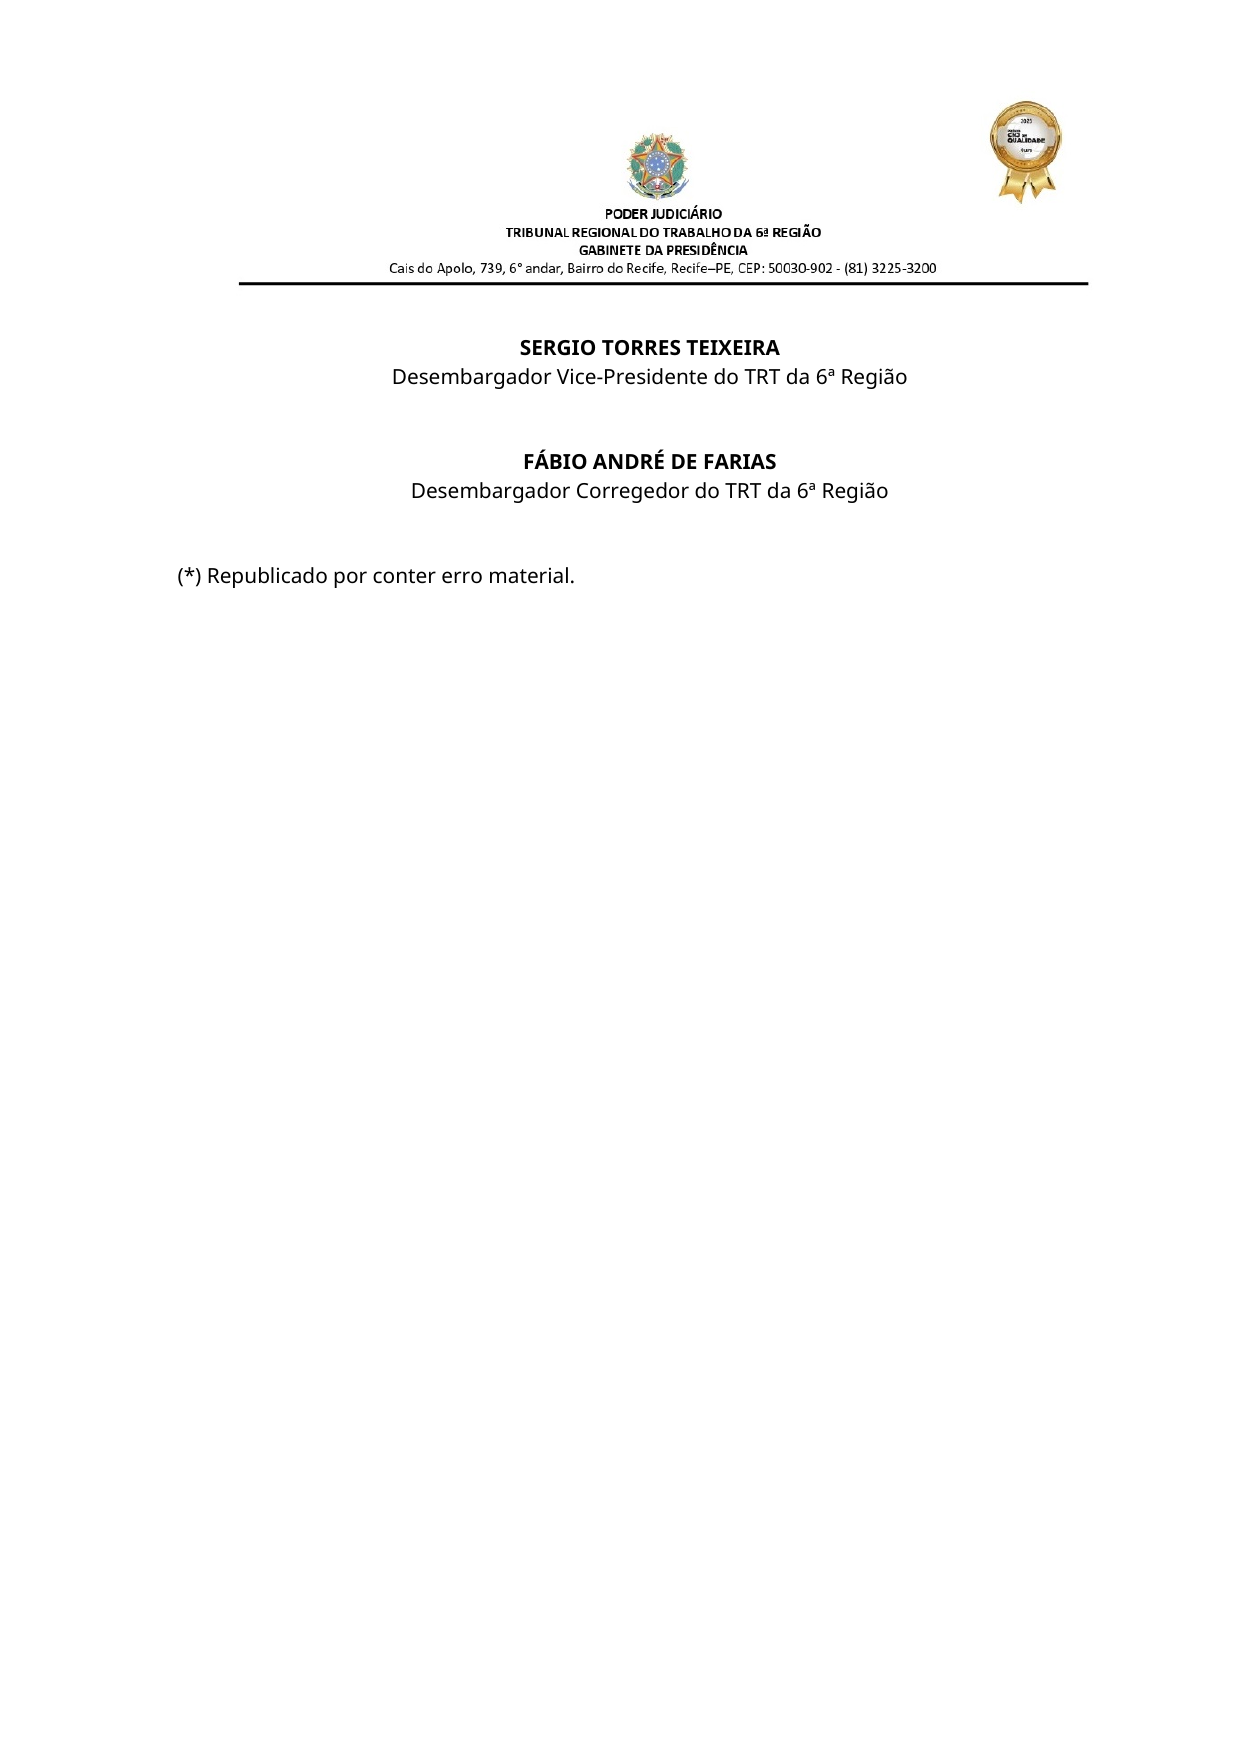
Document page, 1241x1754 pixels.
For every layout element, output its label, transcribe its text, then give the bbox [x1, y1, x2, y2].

text Desembargador Corregedor do TRT da 6ª Região [177, 476, 1122, 504]
text FÁBIO ANDRÉ DE FARIAS [177, 447, 1122, 476]
text Desembargador Vice-Presidente do TRT da 6ª Região [177, 362, 1122, 390]
text SERGIO TORRES TEIXEIRA [177, 333, 1122, 362]
text (*) Republicado por conter erro material. [177, 561, 1122, 589]
